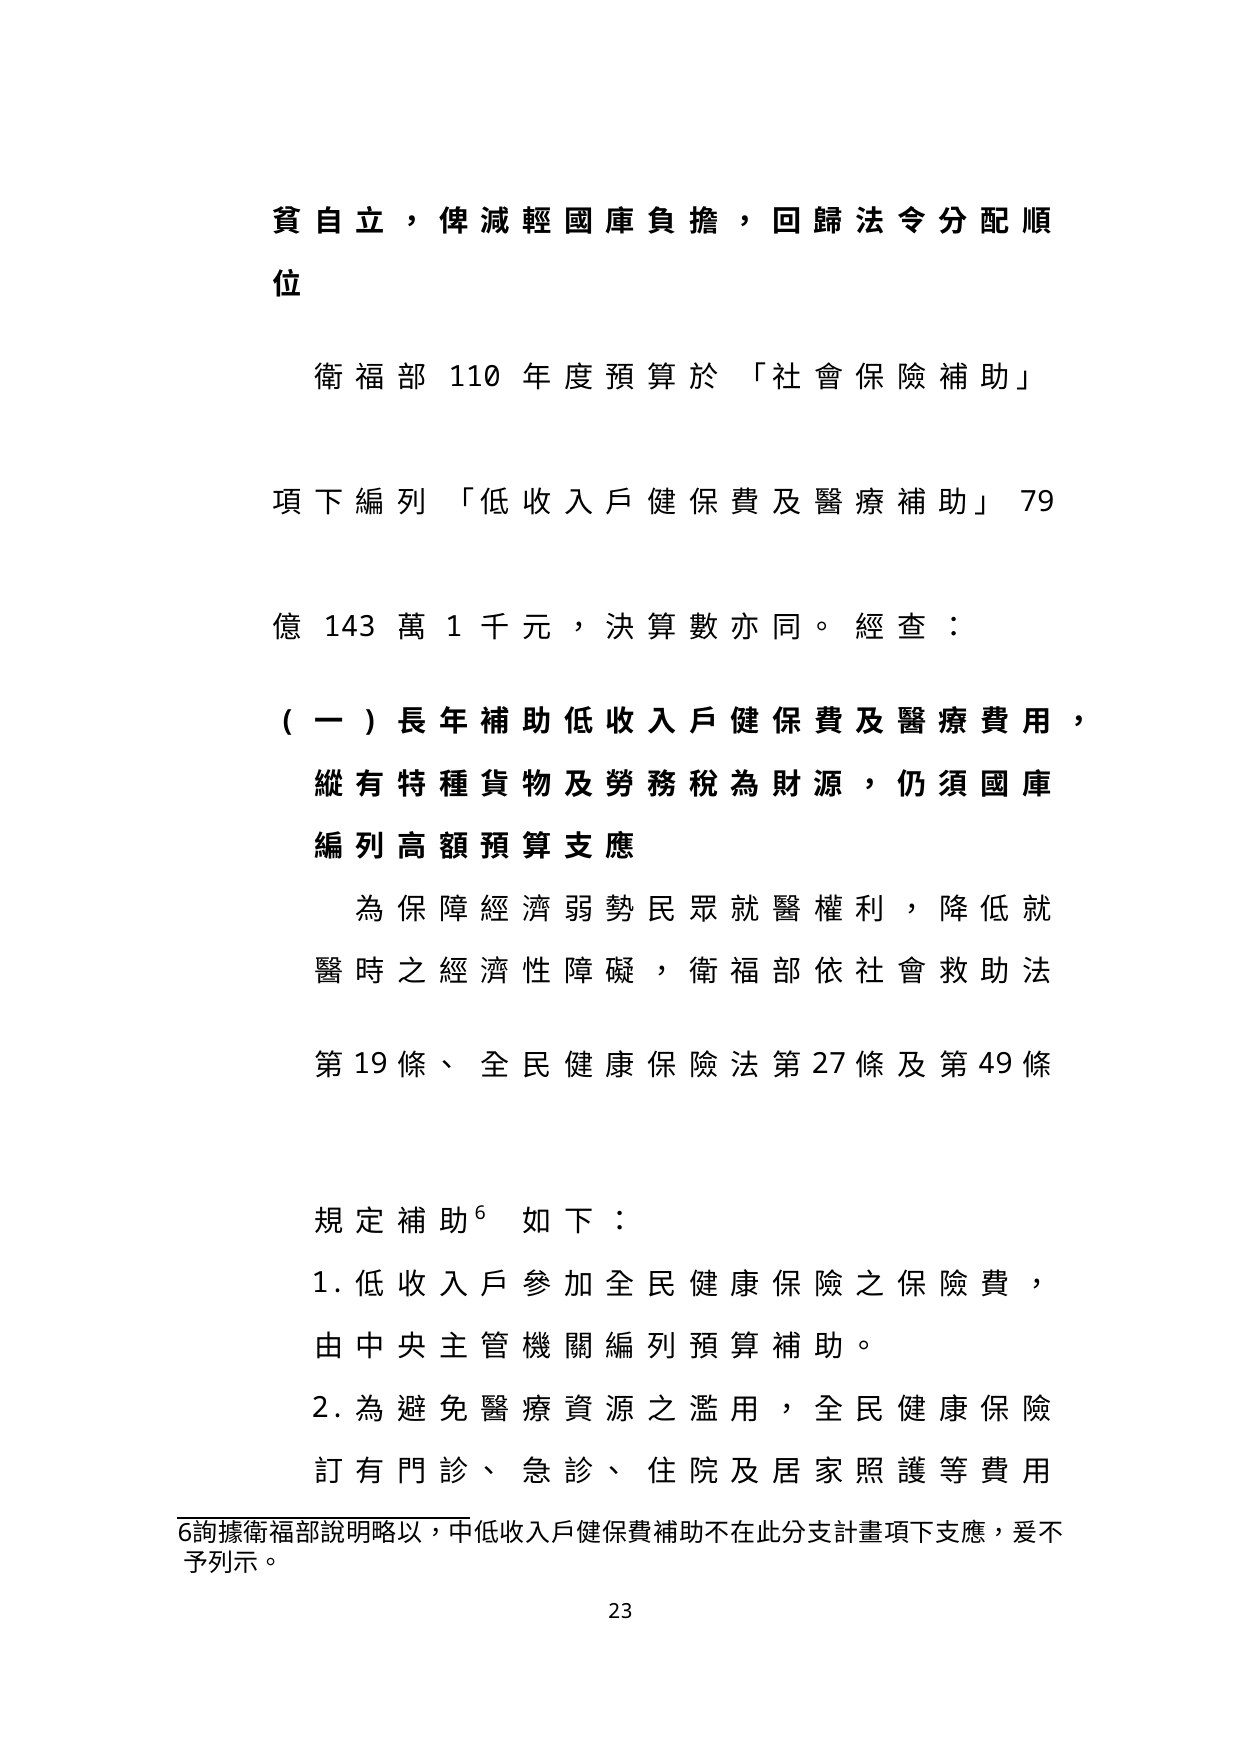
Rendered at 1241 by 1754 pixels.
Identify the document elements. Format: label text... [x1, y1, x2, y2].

text 為保障經濟弱勢民眾就醫權利，降低就醫時之經濟性障礙，衛福部依社會救助法第19條、全民健康保險法第27條及第49條規定補助如下： [271, 865, 1058, 1240]
text 貧自立，俾減輕國庫負擔，回歸法令分配順位 [183, 177, 1058, 302]
text 詢據衛福部說明略以，中低收入戶健保費補助不在此分支計畫項下支應，爰不予列示。 [177, 1518, 1063, 1577]
text (一)長年補助低收入戶健保費及醫療費用，縱有特種貨物及勞務稅為財源，仍須國庫編列高額預算支應 [242, 677, 1058, 865]
text 衛福部110年度預算於「社會保險補助」項下編列「低收入戶健保費及醫療補助」79億143萬1千元，決算數亦同。經查： [242, 302, 1058, 677]
text 1.低收入戶參加全民健康保險之保險費，由中央主管機關編列預算補助。 [271, 1240, 1058, 1365]
text 2.為避免醫療資源之濫用，全民健康保險訂有門診、急診、住院及居家照護等費用 [271, 1365, 1058, 1490]
